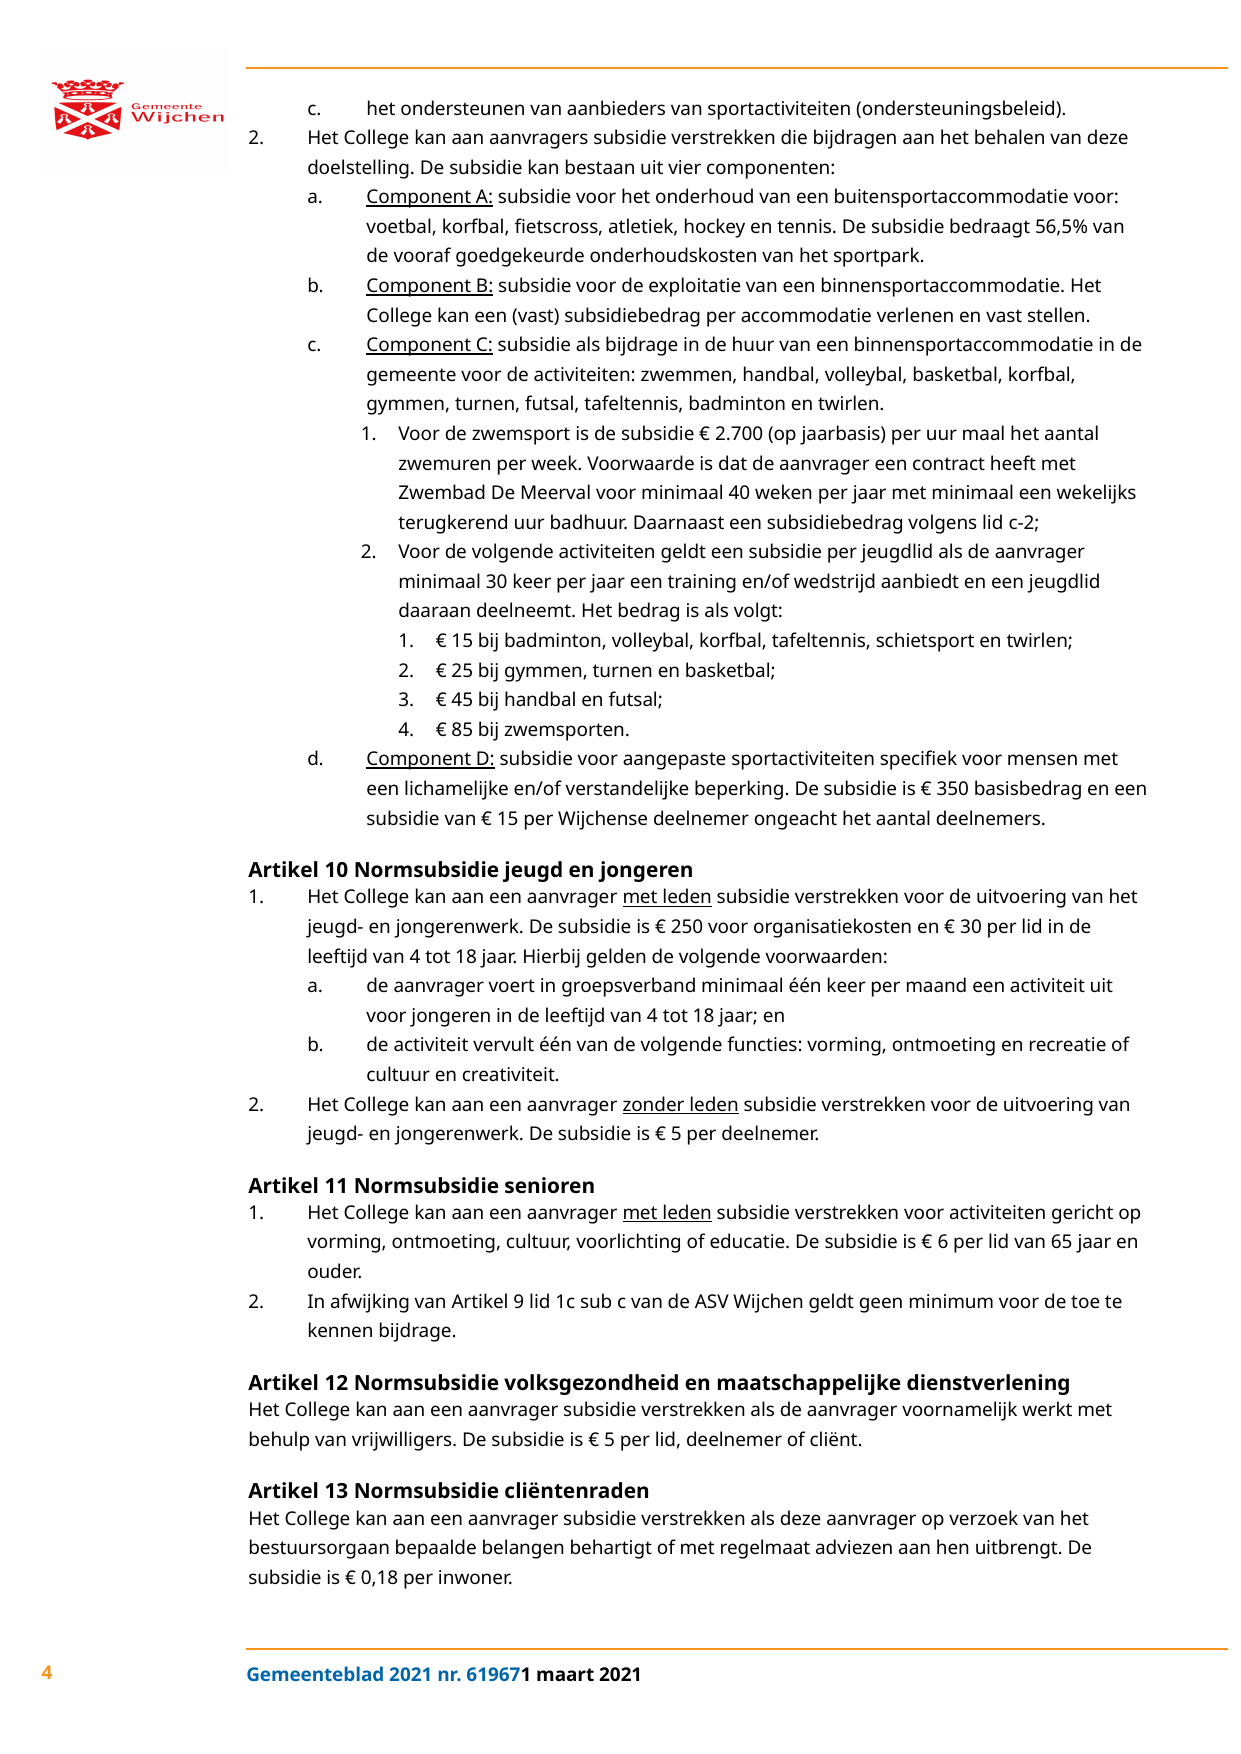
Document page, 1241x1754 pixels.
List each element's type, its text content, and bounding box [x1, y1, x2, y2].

list € 25 bij gymmen, turnen en basketbal; [398, 657, 1152, 683]
list In afwijking van Artikel 9 lid 1c sub c van de ASV Wijchen geldt geen minimum voor de toe te kennen bijdrage. [248, 1288, 1152, 1343]
list Component D: subsidie voor aangepaste sportactiviteiten specifiek voor mensen met een lichamelijke en/of verstandelijke beperking. De subsidie is € 350 basisbedrag en een subsidie van € 15 per Wijchense deelnemer ongeacht het aantal deelnemers. [307, 746, 1152, 831]
list Voor de volgende activiteiten geldt een subsidie per jeugdlid als de aanvrager minimaal 30 keer per jaar een training en/of wedstrijd aanbiedt en een jeugdlid daaraan deelneemt. Het bedrag is als volgt: [361, 538, 1152, 623]
list Component C: subsidie als bijdrage in de huur van een binnensportaccommodatie in de gemeente voor de activiteiten: zwemmen, handbal, volleybal, basketbal, korfbal, gymmen, turnen, futsal, tafeltennis, badminton en twirlen. [307, 331, 1152, 416]
list € 15 bij badminton, volleybal, korfbal, tafeltennis, schietsport en twirlen; [398, 627, 1152, 653]
list Component A: subsidie voor het onderhoud van een buitensportaccommodatie voor: voetbal, korfbal, fietscross, atletiek, hockey en tennis. De subsidie bedraagt 56,5% van de vooraf goedgekeurde onderhoudskosten van het sportpark. [307, 183, 1152, 268]
text Artikel 11 Normsubsidie senioren [248, 1171, 1152, 1199]
list Het College kan aan een aanvrager met leden subsidie verstrekken voor activiteiten gericht op vorming, ontmoeting, cultuur, voorlichting of educatie. De subsidie is € 6 per lid van 65 jaar en ouder. [248, 1199, 1152, 1284]
picture [41, 47, 231, 172]
list de activiteit vervult één van de volgende functies: vorming, ontmoeting en recreatie of cultuur en creativiteit. [307, 1032, 1152, 1087]
list € 45 bij handbal en futsal; [398, 686, 1152, 712]
list € 85 bij zwemsporten. [398, 716, 1152, 742]
list Het College kan aan een aanvrager met leden subsidie verstrekken voor de uitvoering van het jeugd- en jongerenwerk. De subsidie is € 250 voor organisatiekosten en € 30 per lid in de leeftijd van 4 tot 18 jaar. Hierbij gelden de volgende voorwaarden: [248, 884, 1152, 968]
list de aanvrager voert in groepsverband minimaal één keer per maand een activiteit uit voor jongeren in de leeftijd van 4 tot 18 jaar; en [307, 972, 1152, 1028]
text Artikel 13 Normsubsidie cliëntenraden [248, 1476, 1152, 1505]
list Component B: subsidie voor de exploitatie van een binnensportaccommodatie. Het College kan een (vast) subsidiebedrag per accommodatie verlenen en vast stellen. [307, 272, 1152, 328]
list Voor de zwemsport is de subsidie € 2.700 (op jaarbasis) per uur maal het aantal zwemuren per week. Voorwaarde is dat de aanvrager een contract heeft met Zwembad De Meerval voor minimaal 40 weken per jaar met minimaal een wekelijks terugkerend uur badhuur. Daarnaast een subsidiebedrag volgens lid c-2; [361, 420, 1152, 535]
text Het College kan aan een aanvrager subsidie verstrekken als de aanvrager voornamelijk werkt met behulp van vrijwilligers. De subsidie is € 5 per lid, deelnemer of cliënt. [248, 1396, 1152, 1452]
list Het College kan aan een aanvrager zonder leden subsidie verstrekken voor de uitvoering van jeugd- en jongerenwerk. De subsidie is € 5 per deelnemer. [248, 1091, 1152, 1146]
list het ondersteunen van aanbieders van sportactiviteiten (ondersteuningsbeleid). [307, 95, 1152, 121]
text Artikel 12 Normsubsidie volksgezondheid en maatschappelijke dienstverlening [248, 1368, 1152, 1396]
list Het College kan aan aanvragers subsidie verstrekken die bijdragen aan het behalen van deze doelstelling. De subsidie kan bestaan uit vier componenten: [248, 124, 1152, 180]
text Het College kan aan een aanvrager subsidie verstrekken als deze aanvrager op verzoek van het bestuursorgaan bepaalde belangen behartigt of met regelmaat adviezen aan hen uitbrengt. De subsidie is € 0,18 per inwoner. [248, 1505, 1152, 1590]
text Artikel 10 Normsubsidie jeugd en jongeren [248, 855, 1152, 884]
